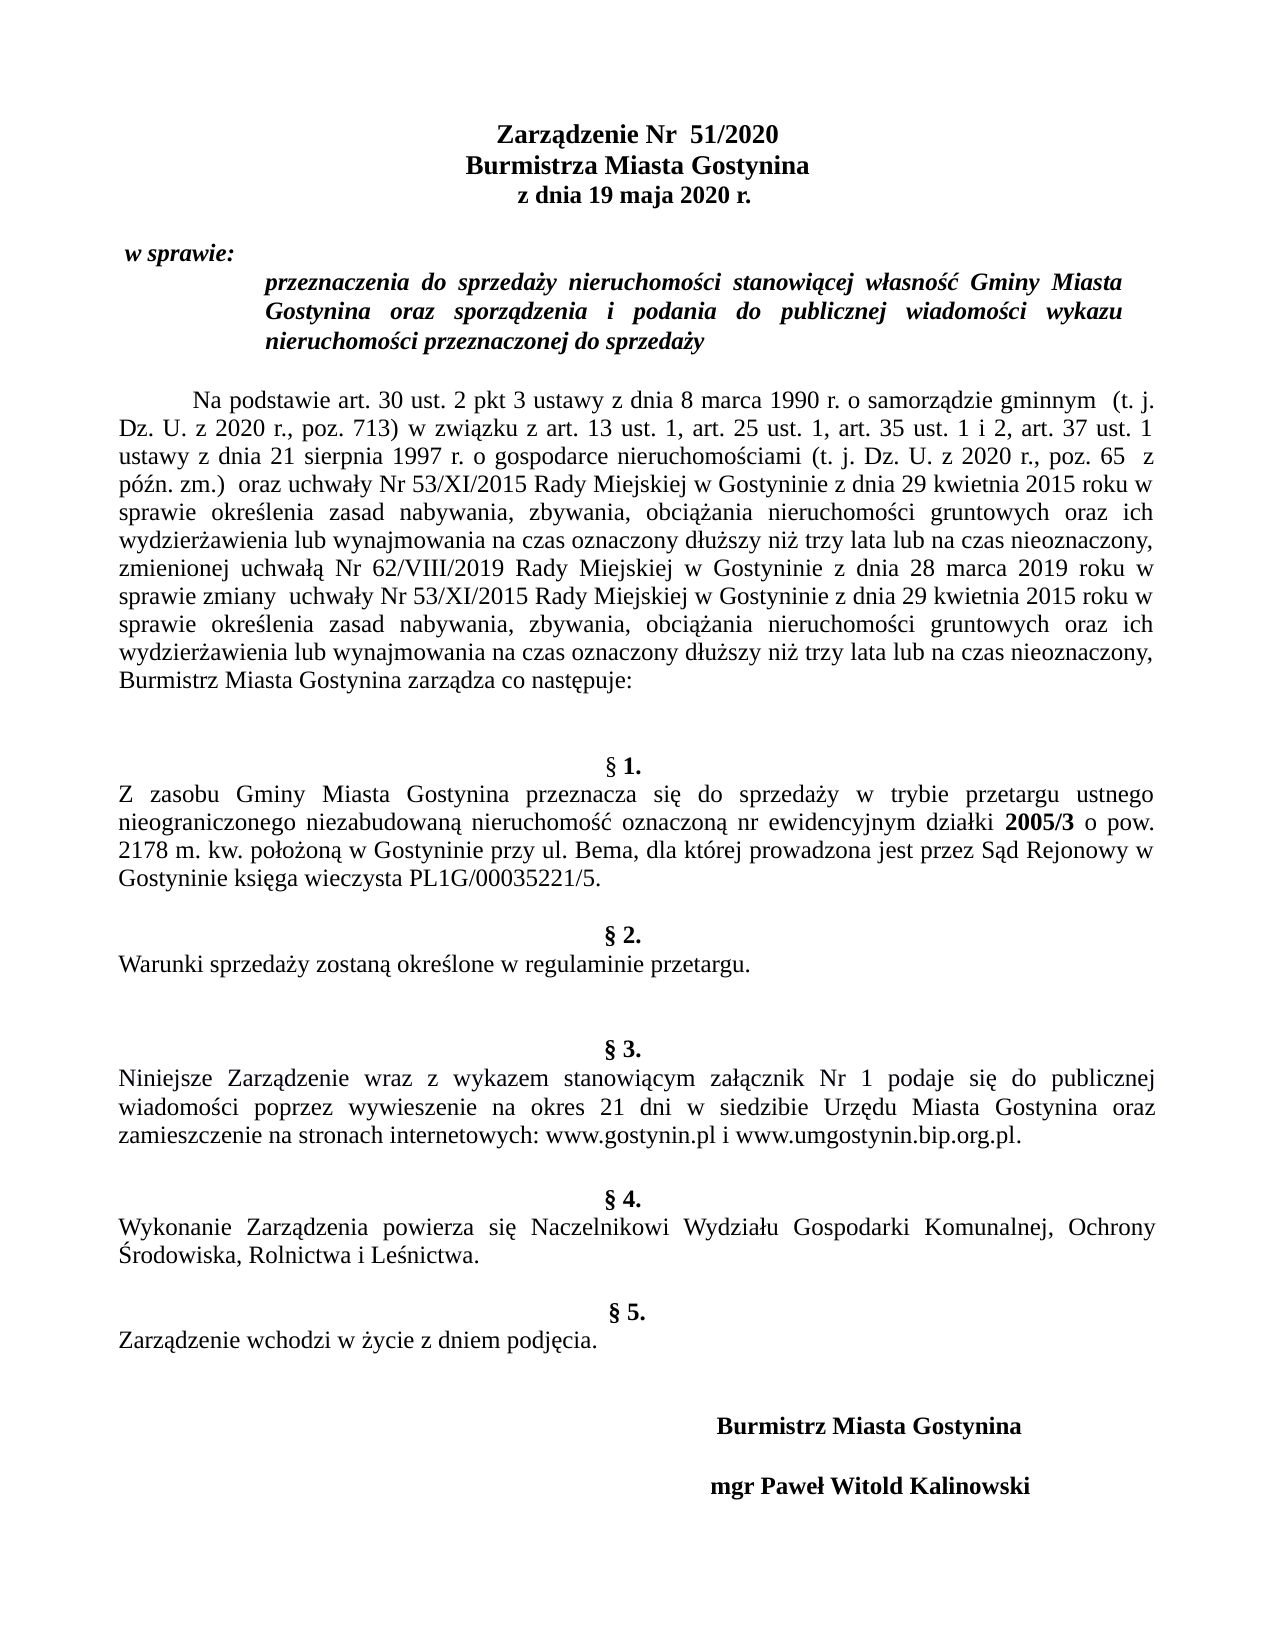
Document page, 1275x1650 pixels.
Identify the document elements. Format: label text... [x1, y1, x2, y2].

text Zarządzenie Nr 51/2020 [118, 118, 1157, 149]
text § 5. [608, 1297, 1157, 1326]
text z dnia 19 maja 2020 r. [118, 180, 1157, 209]
text mgr Paweł Witold Kalinowski [685, 1471, 1157, 1500]
text przeznaczenia do sprzedaży nieruchomości stanowiącej własność Gminy Miasta Gostynina oraz sporządzenia i podania do publicznej wiadomości wykazu nieruchomości przeznaczonej do sprzedaży [265, 267, 1126, 354]
text § 3. [604, 1034, 1157, 1063]
text Niniejsze Zarządzenie wraz z wykazem stanowiącym załącznik Nr 1 podaje się do publicznej wiadomości poprzez wywieszenie na okres 21 dni w siedzibie Urzędu Miasta Gostynina oraz zamieszczenie na stronach internetowych: www.gostynin.pl i www.umgostynin.bip.org.pl. [118, 1063, 1157, 1149]
text Z zasobu Gminy Miasta Gostynina przeznacza się do sprzedaży w trybie przetargu ustnego nieograniczonego niezabudowaną nieruchomość oznaczoną nr ewidencyjnym działki 2005/3 o pow. 2178 m. kw. położoną w Gostyninie przy ul. Bema, dla której prowadzona jest przez Sąd Rejonowy w Gostyninie księga wieczysta PL1G/00035221/5. [118, 780, 1155, 892]
text § 2. [604, 920, 1157, 949]
text Na podstawie art. 30 ust. 2 pkt 3 ustawy z dnia 8 marca 1990 r. o samorządzie gminnym (t. j. Dz. U. z 2020 r., poz. 713) w związku z art. 13 ust. 1, art. 25 ust. 1, art. 35 ust. 1 i 2, art. 37 ust. 1 ustawy z dnia 21 sierpnia 1997 r. o gospodarce nieruchomościami (t. j. Dz. U. z 2020 r., poz. 65 z późn. zm.) oraz uchwały Nr 53/XI/2015 Rady Miejskiej w Gostyninie z dnia 29 kwietnia 2015 roku w sprawie określenia zasad nabywania, zbywania, obciążania nieruchomości gruntowych oraz ich wydzierżawienia lub wynajmowania na czas oznaczony dłuższy niż trzy lata lub na czas nieoznaczony, zmienionej uchwałą Nr 62/VIII/2019 Rady Miejskiej w Gostyninie z dnia 28 marca 2019 roku w sprawie zmiany uchwały Nr 53/XI/2015 Rady Miejskiej w Gostyninie z dnia 29 kwietnia 2015 roku w sprawie określenia zasad nabywania, zbywania, obciążania nieruchomości gruntowych oraz ich wydzierżawienia lub wynajmowania na czas oznaczony dłuższy niż trzy lata lub na czas nieoznaczony, Burmistrz Miasta Gostynina zarządza co następuje: [118, 386, 1155, 693]
text Wykonanie Zarządzenia powierza się Naczelnikowi Wydziału Gospodarki Komunalnej, Ochrony Środowiska, Rolnictwa i Leśnictwa. [118, 1213, 1157, 1269]
text Warunki sprzedaży zostaną określone w regulaminie przetargu. [118, 949, 1157, 978]
text § 4. [604, 1184, 1157, 1213]
text Burmistrza Miasta Gostynina [118, 149, 1157, 180]
text Burmistrz Miasta Gostynina [679, 1411, 1157, 1440]
text w sprawie: [124, 238, 1126, 267]
text Zarządzenie wchodzi w życie z dniem podjęcia. [118, 1326, 1157, 1354]
list 1. [604, 751, 1157, 780]
